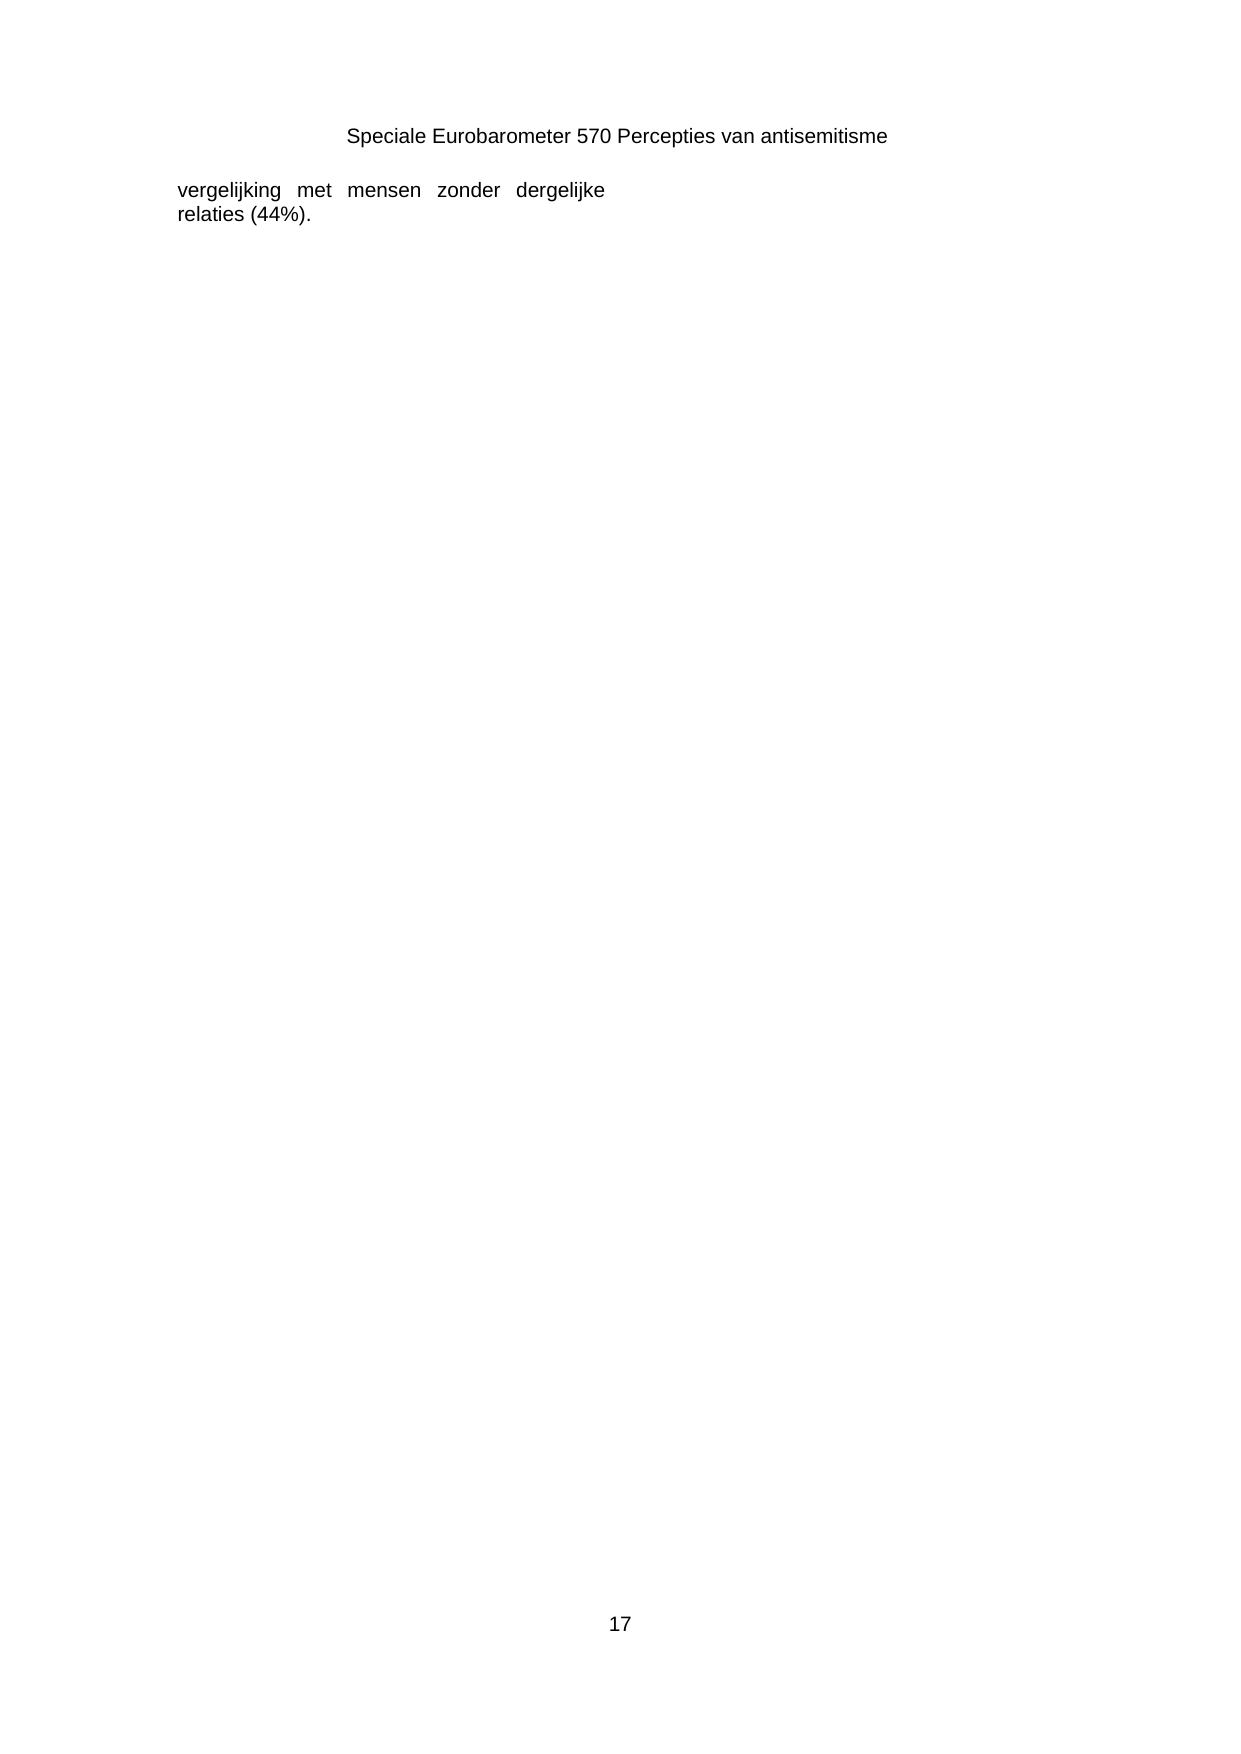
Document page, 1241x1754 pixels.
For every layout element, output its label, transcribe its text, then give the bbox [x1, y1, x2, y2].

text vergelijking met mensen zonder dergelijke relaties (44%). [124, 177, 605, 225]
